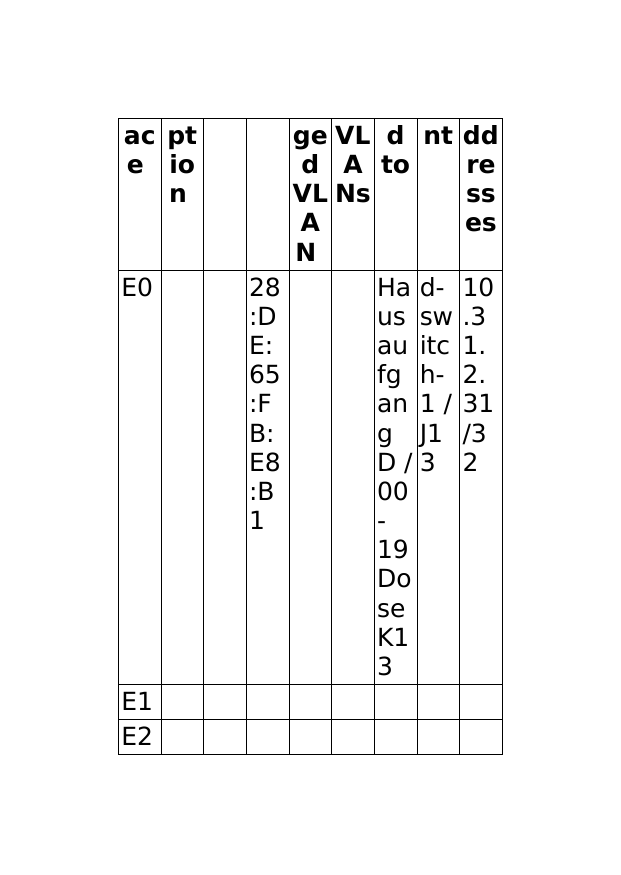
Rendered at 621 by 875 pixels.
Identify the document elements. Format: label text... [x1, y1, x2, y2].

table_cell [162, 685, 203, 719]
table_header nt [418, 119, 459, 270]
table_cell E0 [119, 271, 161, 684]
table_cell [418, 720, 459, 754]
table_header ged VLAN [290, 119, 331, 270]
table_cell [204, 685, 246, 719]
table_cell [204, 720, 246, 754]
table_cell [332, 720, 374, 754]
table_cell E1 [119, 685, 161, 719]
table_cell 28:DE:65:FB:E8:B1 [247, 271, 289, 684]
table_header ddresses [460, 119, 502, 270]
table_cell [247, 720, 289, 754]
table_cell [290, 685, 331, 719]
table_cell d-switch-1 / J13 [418, 271, 459, 684]
table_cell [247, 685, 289, 719]
table_cell [290, 720, 331, 754]
table_cell [460, 685, 502, 719]
table_header d to [375, 119, 417, 270]
table_cell [332, 685, 374, 719]
table_cell 10.31.2.31/32 [460, 271, 502, 684]
table_header [247, 119, 289, 270]
table_header VLANs [332, 119, 374, 270]
table_cell [204, 271, 246, 684]
table_cell [375, 685, 417, 719]
table_header [204, 119, 246, 270]
table_cell Hausaufgang D / 00-19 Dose K13 [375, 271, 417, 684]
table_cell E2 [119, 720, 161, 754]
table_cell [162, 720, 203, 754]
table_cell [290, 271, 331, 684]
table_header ace [119, 119, 161, 270]
table_cell [418, 685, 459, 719]
table_cell [460, 720, 502, 754]
table_cell [332, 271, 374, 684]
table_cell [162, 271, 203, 684]
table_header ption [162, 119, 203, 270]
table_cell [375, 720, 417, 754]
